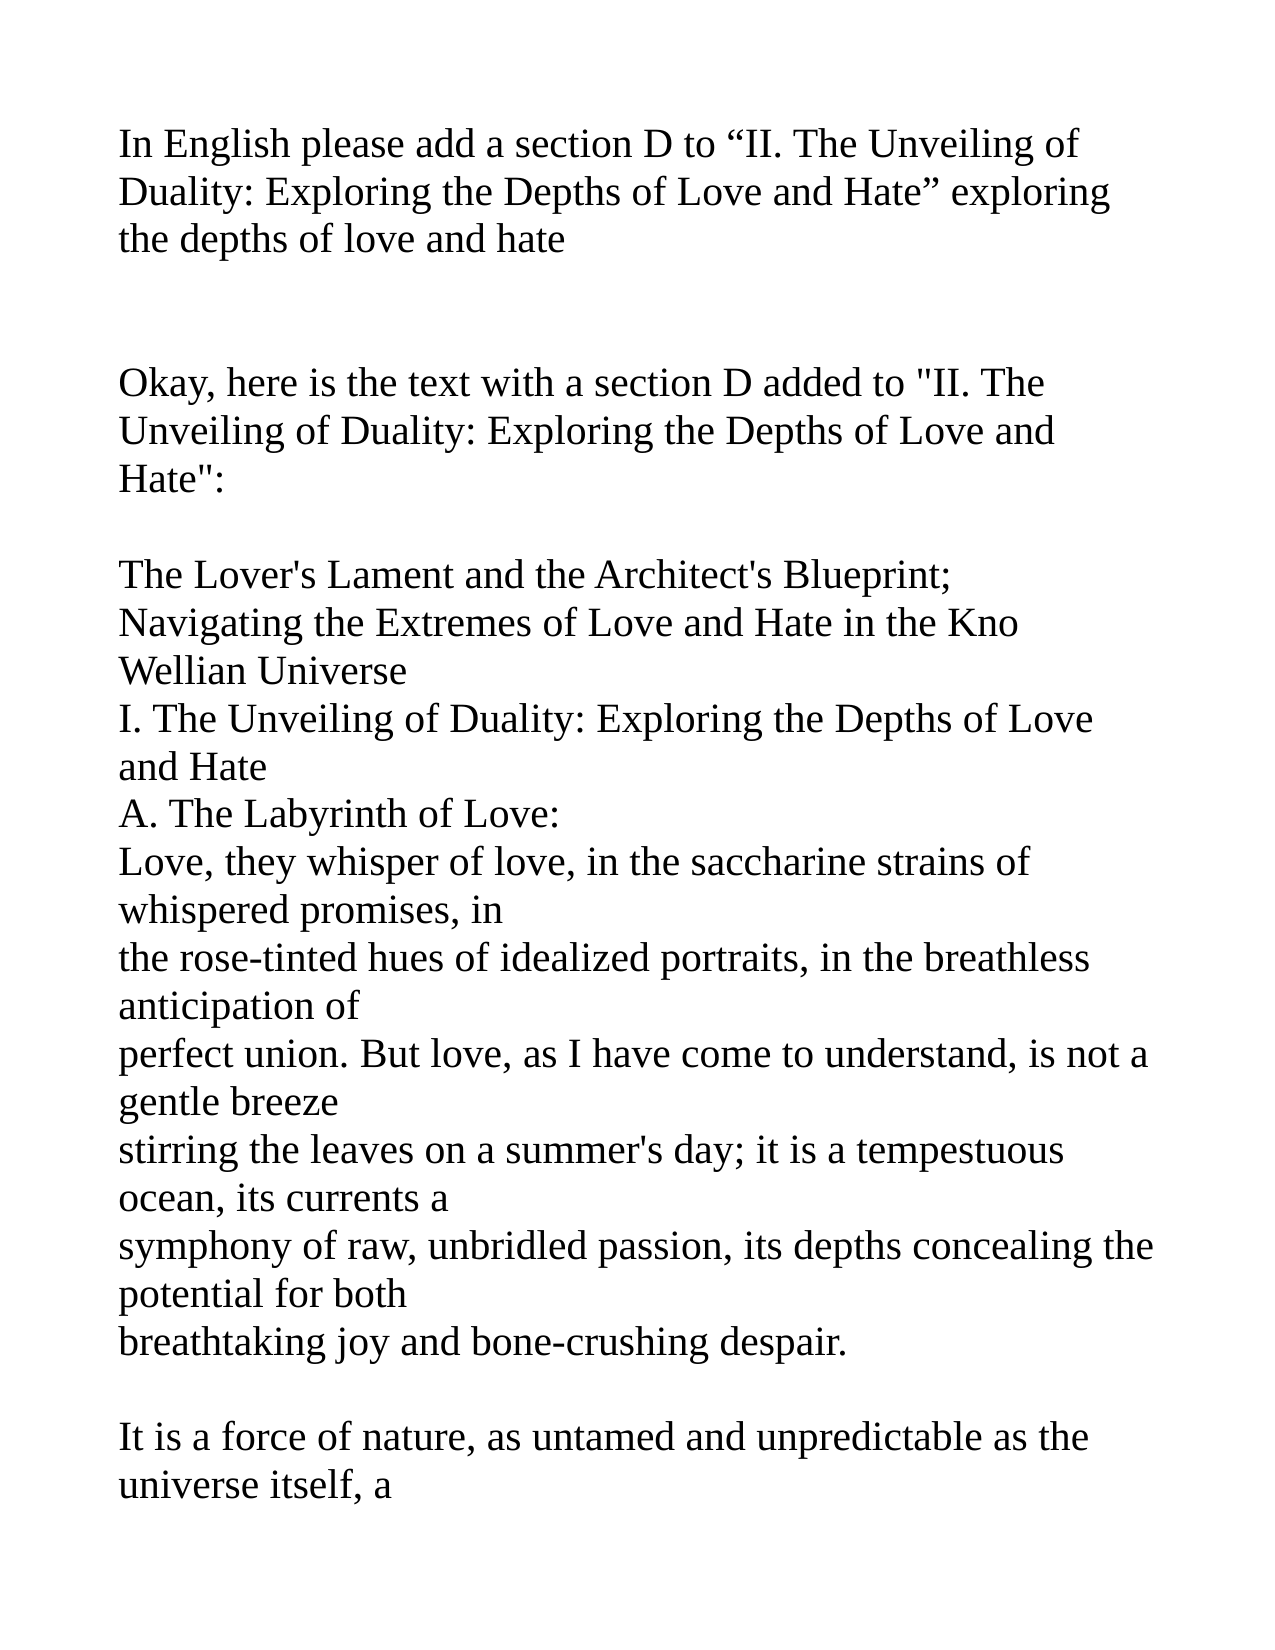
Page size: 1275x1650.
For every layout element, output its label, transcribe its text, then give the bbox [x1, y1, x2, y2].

text Okay, here is the text with a section D added to "II. The Unveiling of Duality: Exploring the Depths of Love and Hate": [118, 358, 1157, 501]
text the rose-tinted hues of idealized portraits, in the breathless anticipation of [118, 933, 1157, 1028]
text The Lover's Lament and the Architect's Blueprint; [118, 549, 1157, 597]
text I. The Unveiling of Duality: Exploring the Depths of Love and Hate [118, 693, 1157, 789]
text symphony of raw, unbridled passion, its depths concealing the potential for both [118, 1220, 1157, 1316]
text A. The Labyrinth of Love: [118, 789, 1157, 837]
text stirring the leaves on a summer's day; it is a tempestuous ocean, its currents a [118, 1124, 1157, 1220]
text perfect union. But love, as I have come to understand, is not a gentle breeze [118, 1028, 1157, 1124]
text Navigating the Extremes of Love and Hate in the Kno Wellian Universe [118, 597, 1157, 693]
text In English please add a section D to “II. The Unveiling of Duality: Exploring the Depths of Love and Hate” exploring the depths of love and hate [118, 118, 1157, 310]
text It is a force of nature, as untamed and unpredictable as the universe itself, a [118, 1412, 1157, 1508]
text Love, they whisper of love, in the saccharine strains of whispered promises, in [118, 837, 1157, 933]
text breathtaking joy and bone-crushing despair. [118, 1316, 1157, 1364]
